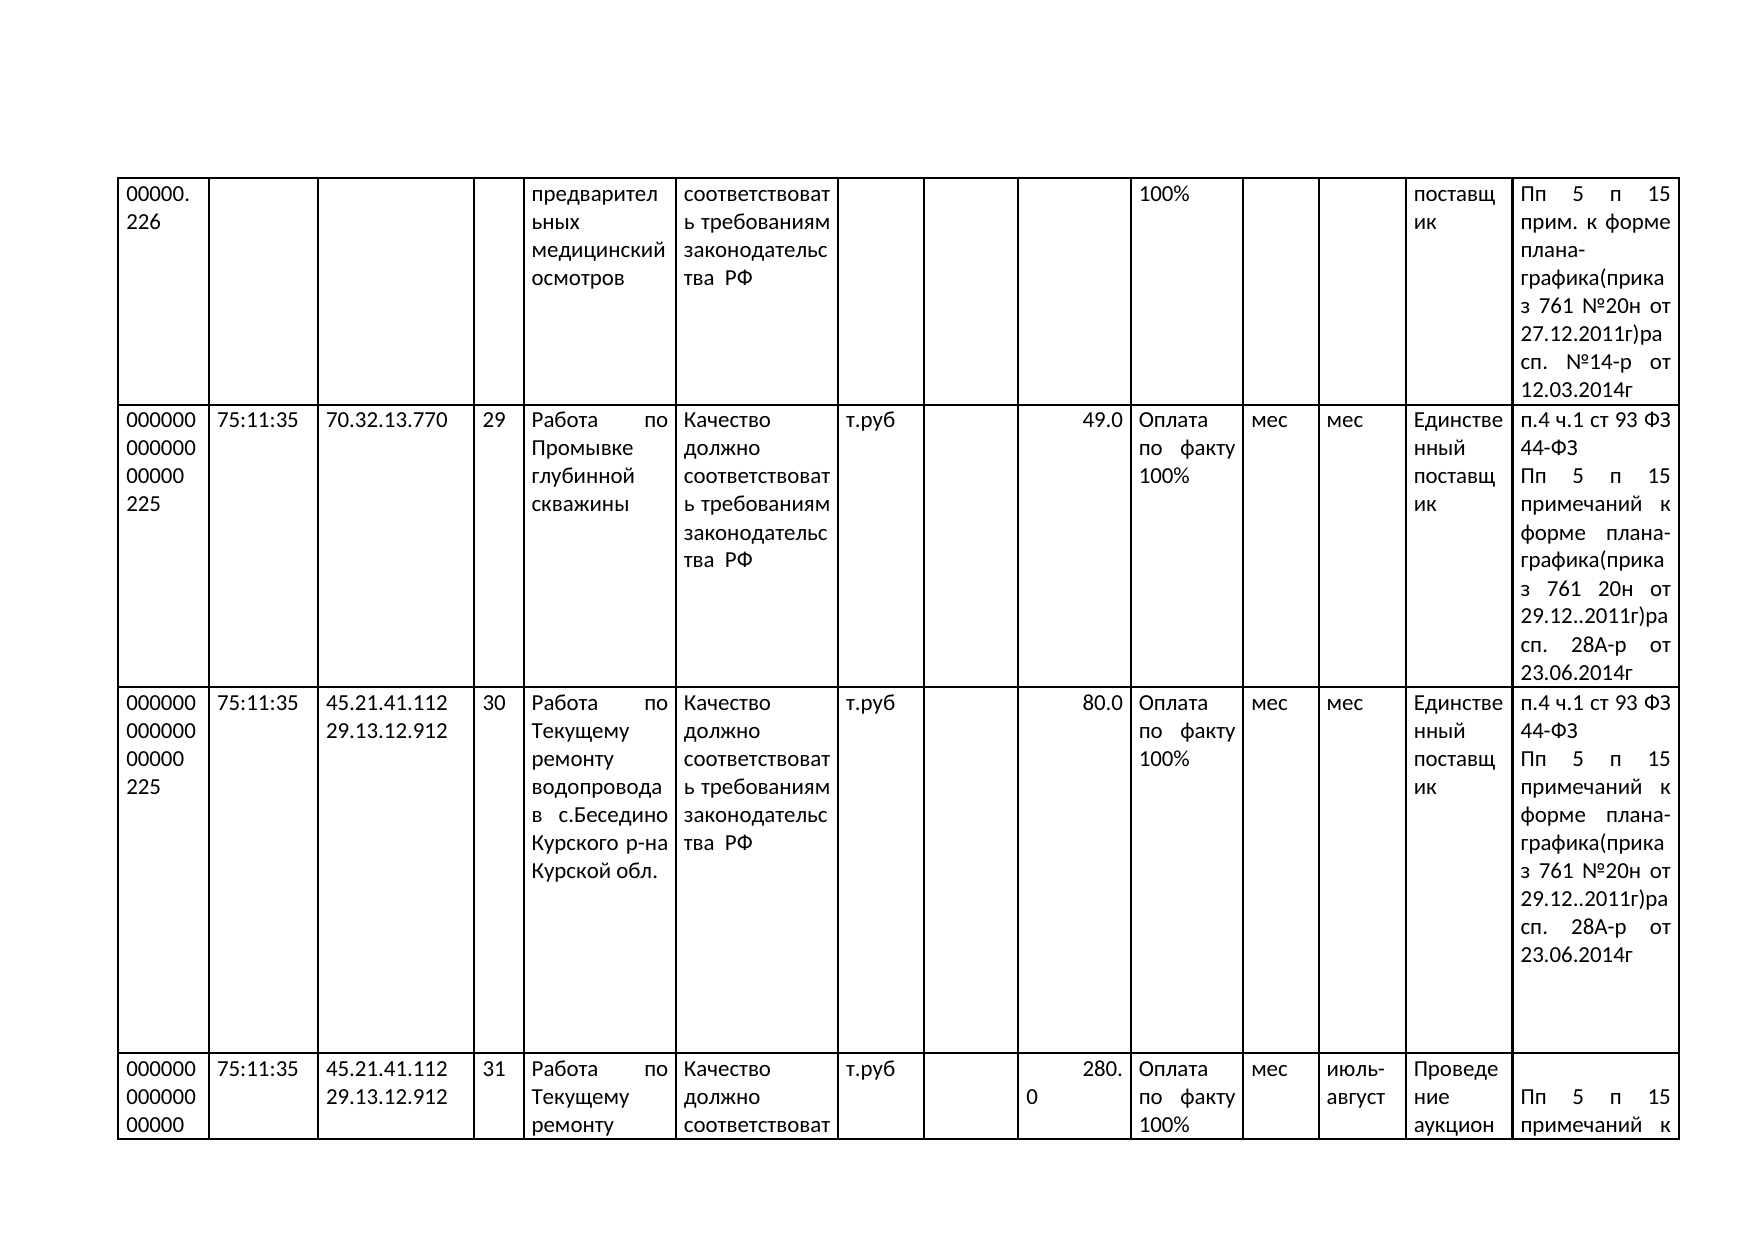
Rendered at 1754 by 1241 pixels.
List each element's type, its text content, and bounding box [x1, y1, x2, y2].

table_cell Пп 5 п 15 примечаний к [1514, 1054, 1678, 1138]
table_cell Оплата по факту 100% [1132, 688, 1242, 1052]
table_cell 29 [475, 406, 523, 686]
table_cell [319, 179, 473, 403]
table_cell [925, 688, 1017, 1052]
table_cell Единственный поставщик [1407, 406, 1511, 686]
table_cell 49.0 [1019, 406, 1130, 686]
table_cell [925, 1054, 1017, 1138]
table_cell т.руб [839, 1054, 923, 1138]
table_cell поставщик [1407, 179, 1511, 403]
table_cell 30 [475, 688, 523, 1052]
table_cell 00000000000000000 225 [119, 688, 208, 1052]
table_cell [475, 179, 523, 403]
table_cell Качество должно соответствовать требованиям законодательства РФ [677, 688, 837, 1052]
table_cell т.руб [839, 406, 923, 686]
table_cell предварительных медицинский осмотров [525, 179, 675, 403]
table_cell 75:11:35 [210, 1054, 317, 1138]
table_cell 75:11:35 [210, 688, 317, 1052]
table_cell 70.32.13.770 [319, 406, 473, 686]
table_cell [925, 179, 1017, 403]
table_cell Качество должно соответствоват [677, 1054, 837, 1138]
table_cell мес [1244, 406, 1318, 686]
table_cell [839, 179, 923, 403]
table_cell 31 [475, 1054, 523, 1138]
table_cell п.4 ч.1 ст 93 ФЗ 44-ФЗ Пп 5 п 15 примечаний к форме плана- графика(приказ 761 №20н от 29.12..2011г)расп. 28А-р от 23.06.2014г [1514, 688, 1678, 1052]
table_cell 280.0 [1019, 1054, 1130, 1138]
table_cell 100% [1132, 179, 1242, 403]
table_cell Качество должно соответствовать требованиям законодательства РФ [677, 406, 837, 686]
table_cell т.руб [839, 688, 923, 1052]
table_cell июль-август [1320, 1054, 1405, 1138]
table_cell Проведение аукцион [1407, 1054, 1511, 1138]
table_cell 00000000000000000 225 [119, 406, 208, 686]
table_cell мес [1244, 688, 1318, 1052]
table_cell мес [1320, 688, 1405, 1052]
table_cell 45.21.41.112 29.13.12.912 [319, 1054, 473, 1138]
table_cell соответствовать требованиям законодательства РФ [677, 179, 837, 403]
table_cell [925, 406, 1017, 686]
table_cell [1244, 179, 1318, 403]
table_cell 45.21.41.112 29.13.12.912 [319, 688, 473, 1052]
table_cell Оплата по факту 100% [1132, 406, 1242, 686]
table_cell Единственный поставщик [1407, 688, 1511, 1052]
table_cell Оплата по факту 100% [1132, 1054, 1242, 1138]
table_cell [1320, 179, 1405, 403]
table_cell 00000.226 [119, 179, 208, 403]
table_cell 80.0 [1019, 688, 1130, 1052]
table_cell Работа по Промывке глубинной скважины [525, 406, 675, 686]
table_cell мес [1244, 1054, 1318, 1138]
table_cell 00000000000000000 [119, 1054, 208, 1138]
table_cell [1019, 179, 1130, 403]
table_cell Работа по Текущему ремонту [525, 1054, 675, 1138]
table_cell п.4 ч.1 ст 93 ФЗ 44-ФЗ Пп 5 п 15 примечаний к форме плана- графика(приказ 761 20н от 29.12..2011г)расп. 28А-р от 23.06.2014г [1514, 406, 1678, 686]
table_cell Пп 5 п 15 прим. к форме плана- графика(приказ 761 №20н от 27.12.2011г)расп. №14-р от 12.03.2014г [1514, 179, 1678, 403]
table_cell 75:11:35 [210, 406, 317, 686]
table_cell мес [1320, 406, 1405, 686]
table_cell Работа по Текущему ремонту водопровода в с.Беседино Курского р-на Курской обл. [525, 688, 675, 1052]
table_cell [210, 179, 317, 403]
